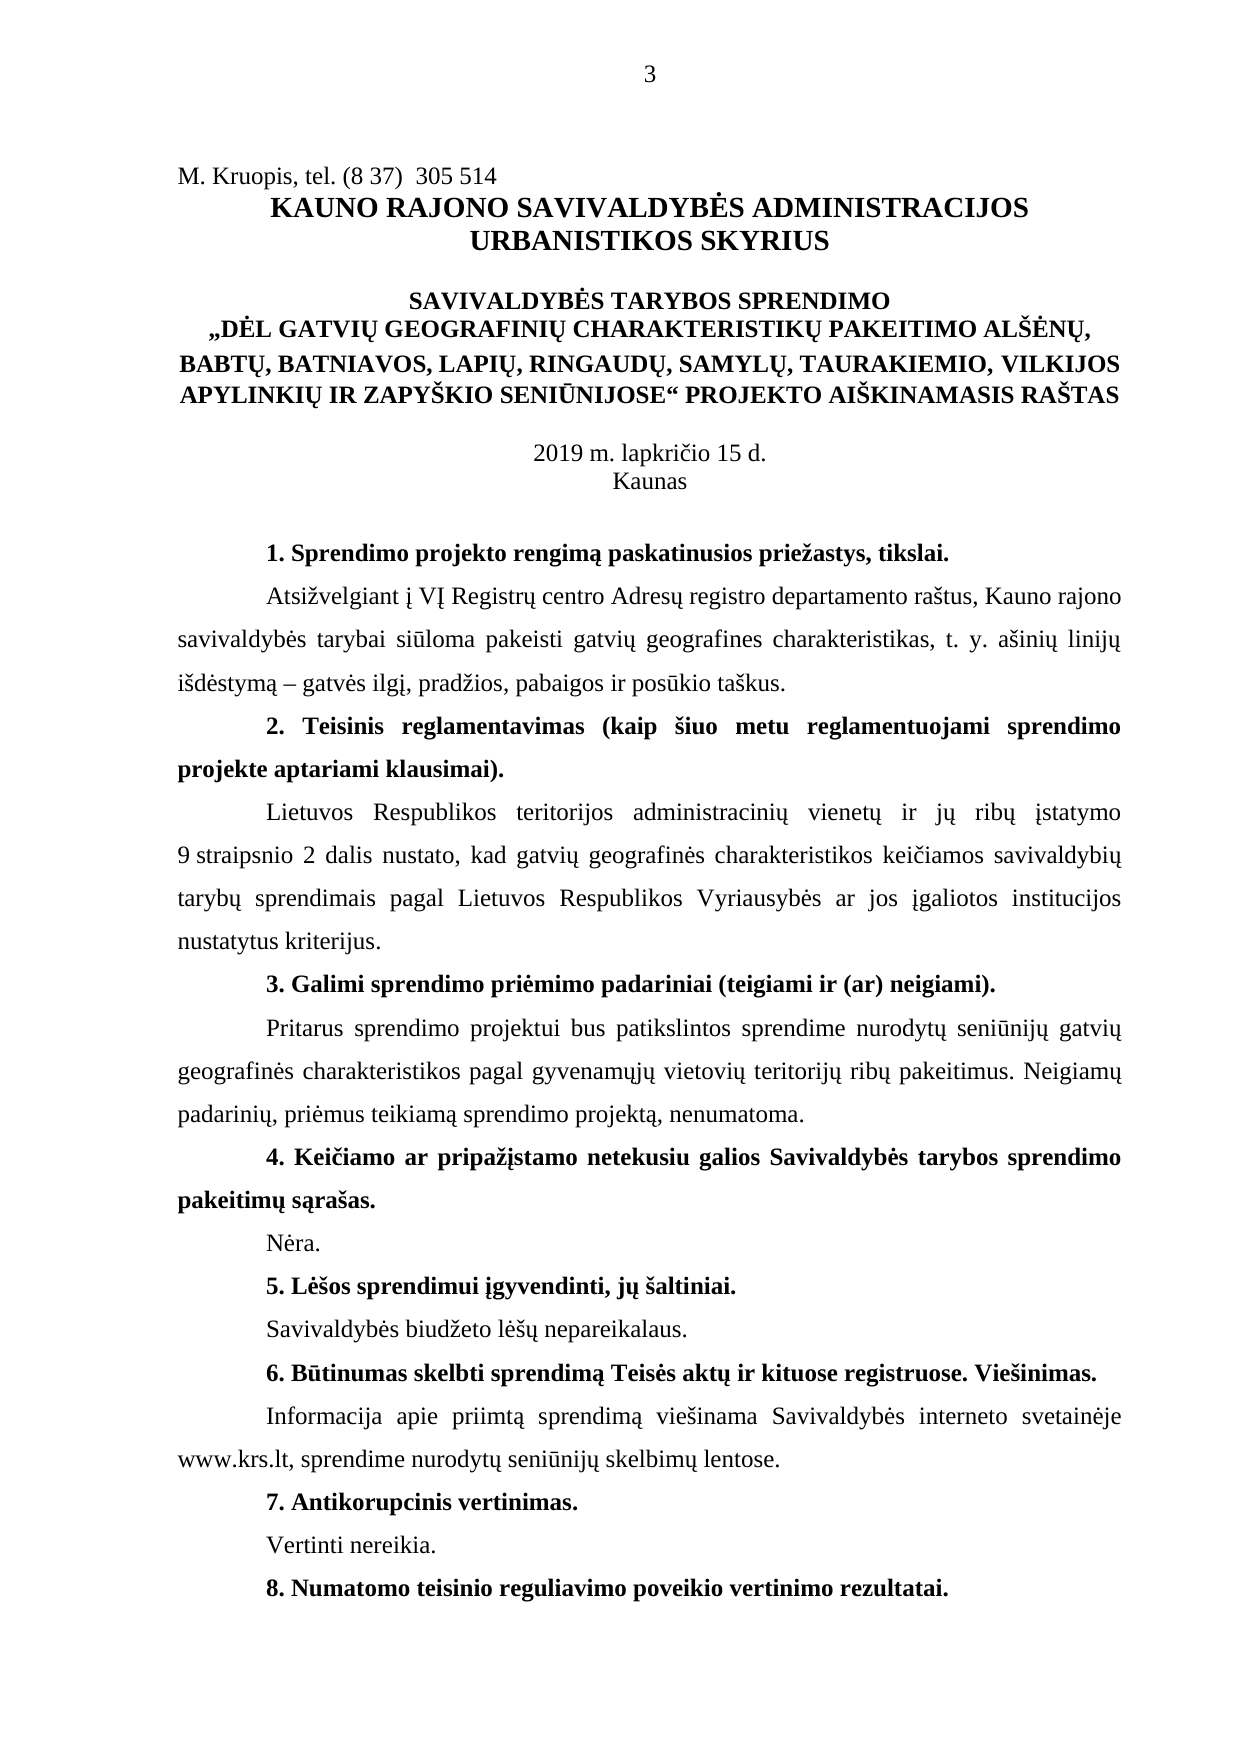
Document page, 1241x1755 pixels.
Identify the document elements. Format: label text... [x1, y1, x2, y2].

text 6. Būtinumas skelbti sprendimą Teisės aktų ir kituose registruose. Viešinimas. [177, 1358, 1122, 1386]
text Pritarus sprendimo projektui bus patikslintos sprendime nurodytų seniūnijų gatvių geografinės charakteristikos pagal gyvenamųjų vietovių teritorijų ribų pakeitimus. Neigiamų padarinių, priėmus teikiamą sprendimo projektą, nenumatoma. [177, 1013, 1122, 1128]
text M. Kruopis, tel. (8 37) 305 514 [177, 161, 1122, 190]
text Lietuvos Respublikos teritorijos administracinių vienetų ir jų ribų įstatymo 9 straipsnio 2 dalis nustato, kad gatvių geografinės charakteristikos keičiamos savivaldybių tarybų sprendimais pagal Lietuvos Respublikos Vyriausybės ar jos įgaliotos institucijos nustatytus kriterijus. [177, 797, 1122, 955]
text 4. Keičiamo ar pripažįstamo netekusiu galios Savivaldybės tarybos sprendimo pakeitimų sąrašas. [177, 1142, 1122, 1214]
text Informacija apie priimtą sprendimą viešinama Savivaldybės interneto svetainėje www.krs.lt, sprendime nurodytų seniūnijų skelbimų lentose. [177, 1401, 1122, 1473]
text Kaunas [177, 466, 1122, 495]
text 8. Numatomo teisinio reguliavimo poveikio vertinimo rezultatai. [177, 1573, 1122, 1602]
text 5. Lėšos sprendimui įgyvendinti, jų šaltiniai. [177, 1271, 1122, 1300]
text 7. Antikorupcinis vertinimas. [177, 1487, 1122, 1516]
text URBANISTIKOS SKYRIUS [177, 223, 1122, 257]
text 1. Sprendimo projekto rengimą paskatinusios priežastys, tikslai. [177, 538, 1122, 567]
text 2019 m. lapkričio 15 d. [177, 438, 1122, 466]
text KAUNO RAJONO SAVIVALDYBĖS ADMINISTRACIJOS [177, 190, 1122, 223]
text 3. Galimi sprendimo priėmimo padariniai (teigiami ir (ar) neigiami). [177, 969, 1122, 998]
text SAVIVALDYBĖS TARYBOS SPRENDIMO [177, 286, 1122, 314]
text 2. Teisinis reglamentavimas (kaip šiuo metu reglamentuojami sprendimo projekte aptariami klausimai). [177, 711, 1122, 783]
text Nėra. [177, 1228, 1122, 1257]
text Savivaldybės biudžeto lėšų nepareikalaus. [177, 1314, 1122, 1343]
text „DĖL GATVIŲ GEOGRAFINIŲ CHARAKTERISTIKŲ PAKEITIMO ALŠĖNŲ, BABTŲ, BATNIAVOS, LAPIŲ, RINGAUDŲ, SAMYLŲ, TAURAKIEMIO, VILKIJOS APYLINKIŲ IR ZAPYŠKIO SENIŪNIJOSE“ PROJEKTO AIŠKINAMASIS RAŠTAS [177, 314, 1122, 409]
text Atsižvelgiant į VĮ Registrų centro Adresų registro departamento raštus, Kauno rajono savivaldybės tarybai siūloma pakeisti gatvių geografines charakteristikas, t. y. ašinių linijų išdėstymą – gatvės ilgį, pradžios, pabaigos ir posūkio taškus. [177, 581, 1122, 696]
text Vertinti nereikia. [177, 1530, 1122, 1559]
